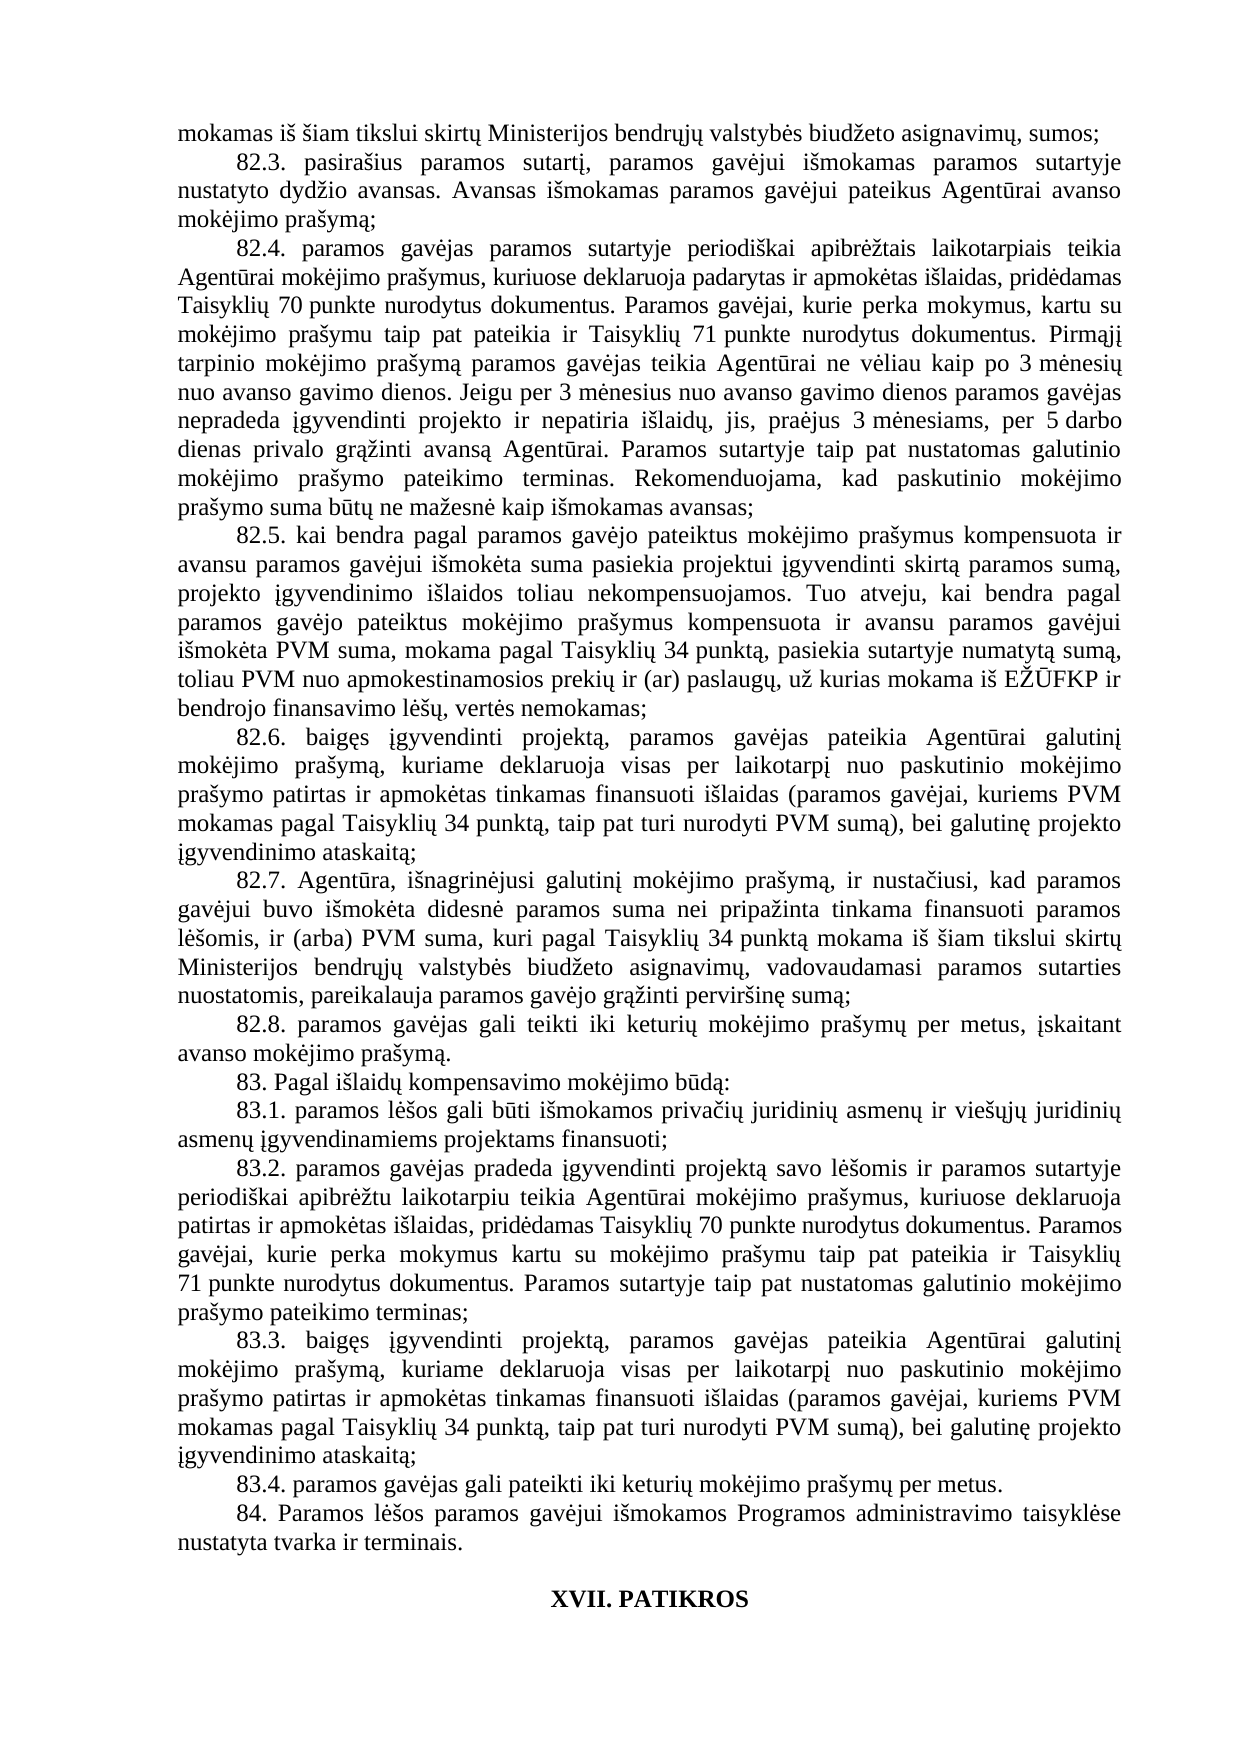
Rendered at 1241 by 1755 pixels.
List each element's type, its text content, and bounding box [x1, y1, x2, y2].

text XVII. PATIKROS [177, 1584, 1122, 1613]
text 82.3. pasirašius paramos sutartį, paramos gavėjui išmokamas paramos sutartyje nustatyto dydžio avansas. Avansas išmokamas paramos gavėjui pateikus Agentūrai avanso mokėjimo prašymą; [177, 147, 1122, 233]
text 83. Pagal išlaidų kompensavimo mokėjimo būdą: [177, 1067, 1122, 1096]
text 82.5. kai bendra pagal paramos gavėjo pateiktus mokėjimo prašymus kompensuota ir avansu paramos gavėjui išmokėta suma pasiekia projektui įgyvendinti skirtą paramos sumą, projekto įgyvendinimo išlaidos toliau nekompensuojamos. Tuo atveju, kai bendra pagal paramos gavėjo pateiktus mokėjimo prašymus kompensuota ir avansu paramos gavėjui išmokėta PVM suma, mokama pagal Taisyklių 34 punktą, pasiekia sutartyje numatytą sumą, toliau PVM nuo apmokestinamosios prekių ir (ar) paslaugų, už kurias mokama iš EŽŪFKP ir bendrojo finansavimo lėšų, vertės nemokamas; [177, 521, 1122, 722]
text 82.8. paramos gavėjas gali teikti iki keturių mokėjimo prašymų per metus, įskaitant avanso mokėjimo prašymą. [177, 1009, 1122, 1067]
text 82.6. baigęs įgyvendinti projektą, paramos gavėjas pateikia Agentūrai galutinį mokėjimo prašymą, kuriame deklaruoja visas per laikotarpį nuo paskutinio mokėjimo prašymo patirtas ir apmokėtas tinkamas finansuoti išlaidas (paramos gavėjai, kuriems PVM mokamas pagal Taisyklių 34 punktą, taip pat turi nurodyti PVM sumą), bei galutinę projekto įgyvendinimo ataskaitą; [177, 722, 1122, 866]
text 83.3. baigęs įgyvendinti projektą, paramos gavėjas pateikia Agentūrai galutinį mokėjimo prašymą, kuriame deklaruoja visas per laikotarpį nuo paskutinio mokėjimo prašymo patirtas ir apmokėtas tinkamas finansuoti išlaidas (paramos gavėjai, kuriems PVM mokamas pagal Taisyklių 34 punktą, taip pat turi nurodyti PVM sumą), bei galutinę projekto įgyvendinimo ataskaitą; [177, 1326, 1122, 1469]
text 82.4. paramos gavėjas paramos sutartyje periodiškai apibrėžtais laikotarpiais teikia Agentūrai mokėjimo prašymus, kuriuose deklaruoja padarytas ir apmokėtas išlaidas, pridėdamas Taisyklių 70 punkte nurodytus dokumentus. Paramos gavėjai, kurie perka mokymus, kartu su mokėjimo prašymu taip pat pateikia ir Taisyklių 71 punkte nurodytus dokumentus. Pirmąjį tarpinio mokėjimo prašymą paramos gavėjas teikia Agentūrai ne vėliau kaip po 3 mėnesių nuo avanso gavimo dienos. Jeigu per 3 mėnesius nuo avanso gavimo dienos paramos gavėjas nepradeda įgyvendinti projekto ir nepatiria išlaidų, jis, praėjus 3 mėnesiams, per 5 darbo dienas privalo grąžinti avansą Agentūrai. Paramos sutartyje taip pat nustatomas galutinio mokėjimo prašymo pateikimo terminas. Rekomenduojama, kad paskutinio mokėjimo prašymo suma būtų ne mažesnė kaip išmokamas avansas; [177, 233, 1122, 521]
text 83.4. paramos gavėjas gali pateikti iki keturių mokėjimo prašymų per metus. [177, 1469, 1122, 1498]
text 82.7. Agentūra, išnagrinėjusi galutinį mokėjimo prašymą, ir nustačiusi, kad paramos gavėjui buvo išmokėta didesnė paramos suma nei pripažinta tinkama finansuoti paramos lėšomis, ir (arba) PVM suma, kuri pagal Taisyklių 34 punktą mokama iš šiam tikslui skirtų Ministerijos bendrųjų valstybės biudžeto asignavimų, vadovaudamasi paramos sutarties nuostatomis, pareikalauja paramos gavėjo grąžinti perviršinę sumą; [177, 866, 1122, 1009]
text mokamas iš šiam tikslui skirtų Ministerijos bendrųjų valstybės biudžeto asignavimų, sumos; [177, 118, 1122, 147]
text 83.1. paramos lėšos gali būti išmokamos privačių juridinių asmenų ir viešųjų juridinių asmenų įgyvendinamiems projektams finansuoti; [177, 1096, 1122, 1153]
text 84. Paramos lėšos paramos gavėjui išmokamos Programos administravimo taisyklėse nustatyta tvarka ir terminais. [177, 1498, 1122, 1556]
text 83.2. paramos gavėjas pradeda įgyvendinti projektą savo lėšomis ir paramos sutartyje periodiškai apibrėžtu laikotarpiu teikia Agentūrai mokėjimo prašymus, kuriuose deklaruoja patirtas ir apmokėtas išlaidas, pridėdamas Taisyklių 70 punkte nurodytus dokumentus. Paramos gavėjai, kurie perka mokymus kartu su mokėjimo prašymu taip pat pateikia ir Taisyklių 71 punkte nurodytus dokumentus. Paramos sutartyje taip pat nustatomas galutinio mokėjimo prašymo pateikimo terminas; [177, 1153, 1122, 1326]
